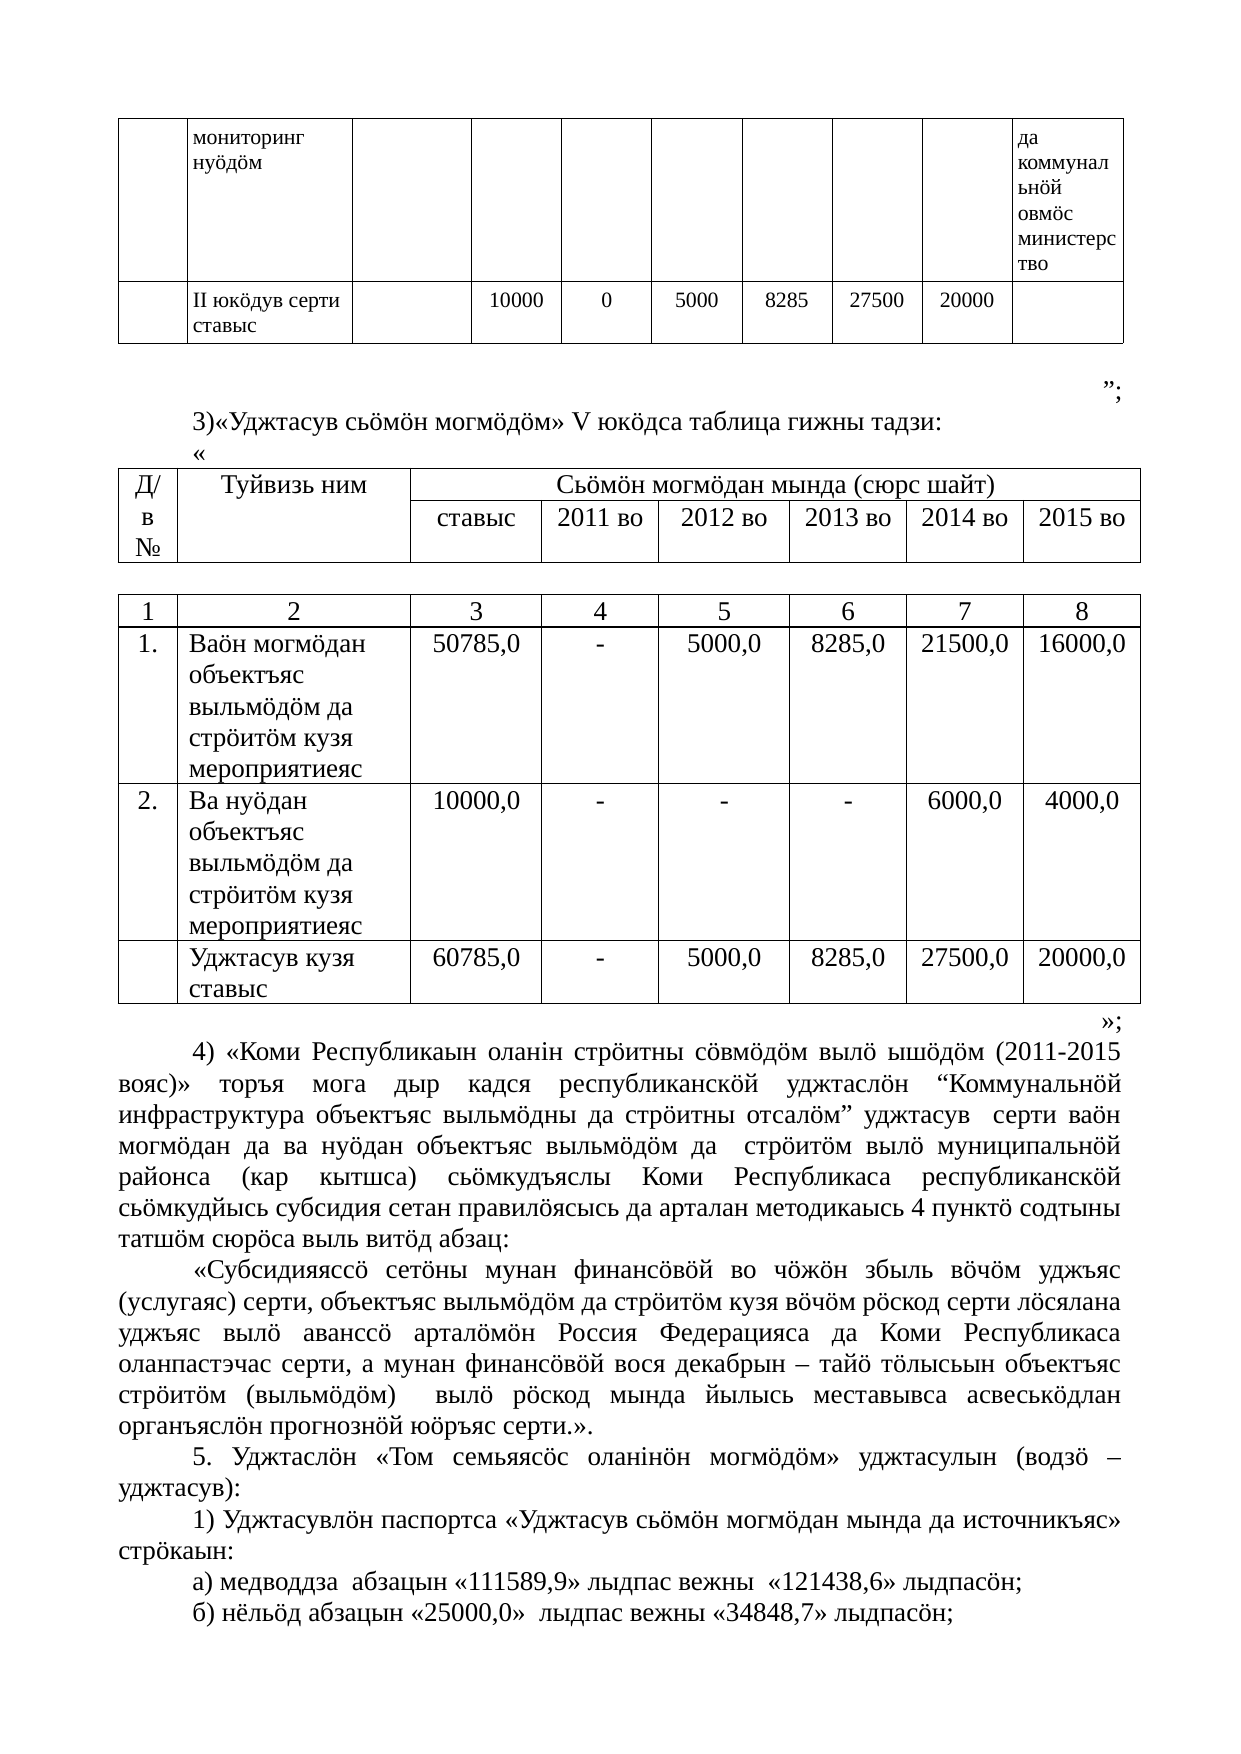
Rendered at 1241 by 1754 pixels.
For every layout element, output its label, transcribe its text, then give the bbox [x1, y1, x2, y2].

table_header 5 [659, 595, 789, 626]
table_cell Ва нуӧдан объектъяс выльмӧдӧм да стрӧитӧм кузя мероприятиеяс [178, 784, 410, 940]
table_cell 5000 [652, 282, 742, 343]
table_cell 8285,0 [790, 628, 906, 783]
text «Субсидияяссӧ сетӧны мунан финансӧвӧй во чӧжӧн збыль вӧчӧм уджъяс (услугаяс) серти, объектъяс выльмӧдӧм да стрӧитӧм кузя вӧчӧм рӧскод серти лӧсялана уджъяс вылӧ аванссӧ арталӧмӧн Россия Федерацияса да Коми Республикаса оланпастэчас серти, а мунан финансӧвӧй вося декабрын – тайӧ тӧлысьын объектъяс стрӧитӧм (выльмӧдӧм) вылӧ рӧскод мында йылысь меставывса асвеськӧдлан органъяслӧн прогнознӧй юӧръяс серти.». [118, 1253, 1122, 1440]
table_header Туйвизь ним [178, 469, 410, 562]
table_header 3 [411, 595, 541, 626]
table_cell [833, 119, 922, 281]
text 4) «Коми Республикаын оланін стрӧитны сӧвмӧдӧм вылӧ ышӧдӧм (2011-2015 вояс)» торъя мога дыр кадся республиканскӧй уджтаслӧн “Коммунальнӧй инфраструктура объектъяс выльмӧдны да стрӧитны отсалӧм” уджтасув серти ваӧн могмӧдан да ва нуӧдан объектъяс выльмӧдӧм да стрӧитӧм вылӧ муниципальнӧй районса (кар кытшса) сьӧмкудъяслы Коми Республикаса республиканскӧй сьӧмкудйысь субсидия сетан правилӧясысь да арталан методикаысь 4 пунктӧ содтыны татшӧм сюрӧса выль витӧд абзац: [118, 1036, 1122, 1253]
table_cell [119, 941, 177, 1003]
table_header Д/в№ [119, 469, 177, 562]
table_cell 21500,0 [907, 628, 1023, 783]
text б) нёльӧд абзацын «25000,0» лыдпас вежны «34848,7» лыдпасӧн; [118, 1596, 1122, 1627]
table_cell [743, 119, 832, 281]
table_header 6 [790, 595, 906, 626]
table_cell - [790, 784, 906, 940]
table_cell [652, 119, 742, 281]
table_cell ставыс [411, 501, 541, 562]
table_cell 10000 [472, 282, 561, 343]
table_cell [923, 119, 1012, 281]
table_cell - [542, 941, 658, 1003]
text ”; [118, 374, 1122, 405]
table_cell [119, 119, 187, 281]
table_cell 60785,0 [411, 941, 541, 1003]
table_cell [562, 119, 651, 281]
table_cell 2014 во [907, 501, 1023, 562]
table_cell 20000 [923, 282, 1012, 343]
text 1) Уджтасувлӧн паспортса «Уджтасув сьӧмӧн могмӧдан мында да источникъяс» стрӧкаын: [118, 1503, 1122, 1565]
table_cell 10000,0 [411, 784, 541, 940]
table_cell [472, 119, 561, 281]
table_cell 0 [562, 282, 651, 343]
table_cell 50785,0 [411, 628, 541, 783]
table_cell - [542, 628, 658, 783]
table_cell 2. [119, 784, 177, 940]
table_cell мониторинг нуӧдӧм [188, 119, 352, 281]
table_cell 20000,0 [1024, 941, 1140, 1003]
table_cell - [542, 784, 658, 940]
table_cell 5000,0 [659, 941, 789, 1003]
table_cell [353, 282, 471, 343]
table_cell 4000,0 [1024, 784, 1140, 940]
table_cell 1. [119, 628, 177, 783]
table_header 2 [178, 595, 410, 626]
table_cell 5000,0 [659, 628, 789, 783]
table_cell 2011 во [542, 501, 658, 562]
table_cell [119, 282, 187, 343]
table_cell Уджтасув кузя ставыс [178, 941, 410, 1003]
table_cell 27500,0 [907, 941, 1023, 1003]
table_header 8 [1024, 595, 1140, 626]
table_cell [353, 119, 471, 281]
table_cell 8285,0 [790, 941, 906, 1003]
table_cell Ваӧн могмӧдан объектъяс выльмӧдӧм да стрӧитӧм кузя мероприятиеяс [178, 628, 410, 783]
table_cell 27500 [833, 282, 922, 343]
text »; [118, 1004, 1122, 1036]
table_cell - [659, 784, 789, 940]
table_cell 2015 во [1024, 501, 1140, 562]
table_cell [1013, 282, 1123, 343]
table_cell 8285 [743, 282, 832, 343]
text а) медводдза абзацын «111589,9» лыдпас вежны «121438,6» лыдпасӧн; [118, 1565, 1122, 1596]
text 5. Уджтаслӧн «Том семьяясӧс оланінӧн могмӧдӧм» уджтасулын (водзӧ – уджтасув): [118, 1440, 1122, 1503]
table_cell 6000,0 [907, 784, 1023, 940]
table_header 7 [907, 595, 1023, 626]
text « [118, 436, 1122, 468]
table_header 1 [119, 595, 177, 626]
table_cell да коммунальнӧй овмӧс министерство [1013, 119, 1123, 281]
table_header Сьӧмӧн могмӧдан мында (сюрс шайт) [411, 469, 1140, 500]
table_cell 2013 во [790, 501, 906, 562]
text 3)«Уджтасув сьӧмӧн могмӧдӧм» V юкӧдса таблица гижны тадзи: [118, 405, 1122, 436]
table_cell 16000,0 [1024, 628, 1140, 783]
table_header 4 [542, 595, 658, 626]
table_cell II юкӧдув серти ставыс [188, 282, 352, 343]
table_cell 2012 во [659, 501, 789, 562]
